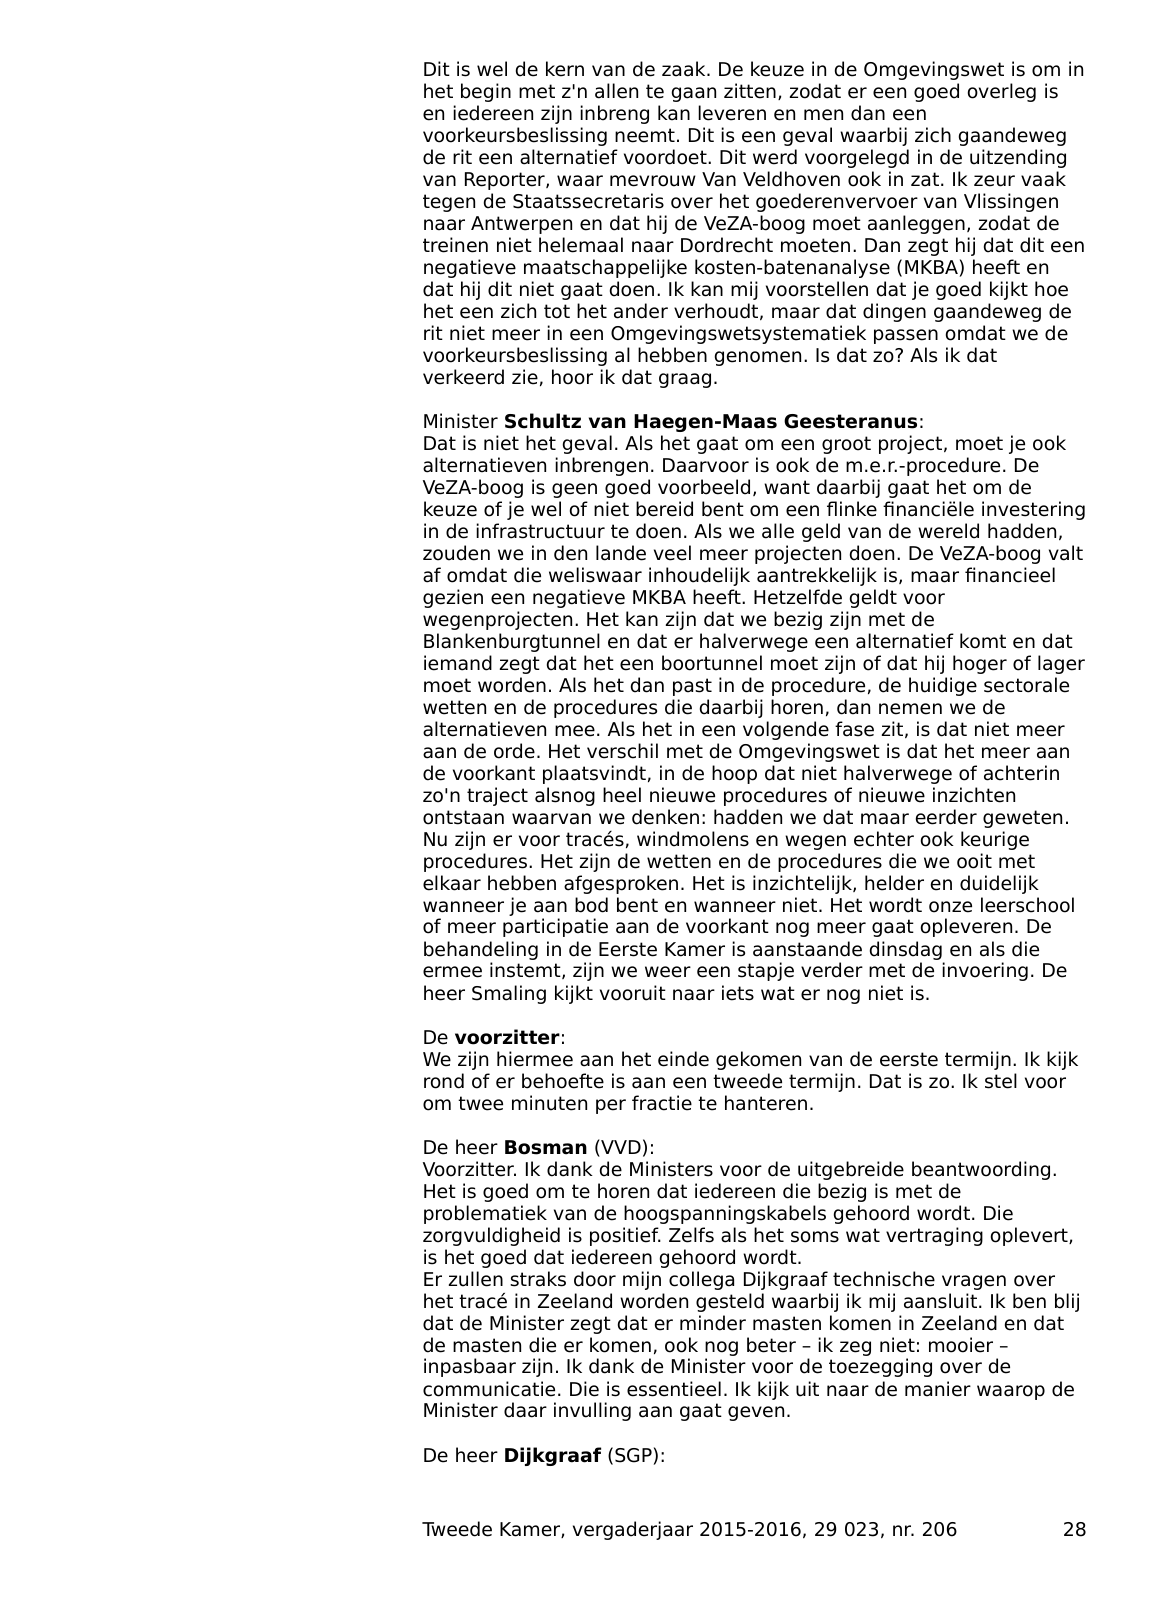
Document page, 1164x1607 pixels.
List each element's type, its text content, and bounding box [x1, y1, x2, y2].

text Dit is wel de kern van de zaak. De keuze in de Omgevingswet is om in het begin met z'n allen te gaan zitten, zodat er een goed overleg is en iedereen zijn inbreng kan leveren en men dan een voorkeursbeslissing neemt. Dit is een geval waarbij zich gaandeweg de rit een alternatief voordoet. Dit werd voorgelegd in de uitzending van Reporter, waar mevrouw Van Veldhoven ook in zat. Ik zeur vaak tegen de Staatssecretaris over het goederenvervoer van Vlissingen naar Antwerpen en dat hij de VeZA-boog moet aanleggen, zodat de treinen niet helemaal naar Dordrecht moeten. Dan zegt hij dat dit een negatieve maatschappelijke kosten-batenanalyse (MKBA) heeft en dat hij dit niet gaat doen. Ik kan mij voorstellen dat je goed kijkt hoe het een zich tot het ander verhoudt, maar dat dingen gaandeweg de rit niet meer in een Omgevingswetsystematiek passen omdat we de voorkeursbeslissing al hebben genomen. Is dat zo? Als ik dat verkeerd zie, hoor ik dat graag. [422, 59, 1087, 389]
text De heer Dijkgraaf (SGP): [422, 1444, 1087, 1467]
text We zijn hiermee aan het einde gekomen van de eerste termijn. Ik kijk rond of er behoefte is aan een tweede termijn. Dat is zo. Ik stel voor om twee minuten per fractie te hanteren. [422, 1048, 1087, 1114]
text De voorzitter: [422, 1027, 1087, 1048]
text Minister Schultz van Haegen-Maas Geesteranus: [422, 411, 1087, 433]
text Dat is niet het geval. Als het gaat om een groot project, moet je ook alternatieven inbrengen. Daarvoor is ook de m.e.r.-procedure. De VeZA-boog is geen goed voorbeeld, want daarbij gaat het om de keuze of je wel of niet bereid bent om een flinke financiële investering in de infrastructuur te doen. Als we alle geld van de wereld hadden, zouden we in den lande veel meer projecten doen. De VeZA-boog valt af omdat die weliswaar inhoudelijk aantrekkelijk is, maar financieel gezien een negatieve MKBA heeft. Hetzelfde geldt voor wegenprojecten. Het kan zijn dat we bezig zijn met de Blankenburgtunnel en dat er halverwege een alternatief komt en dat iemand zegt dat het een boortunnel moet zijn of dat hij hoger of lager moet worden. Als het dan past in de procedure, de huidige sectorale wetten en de procedures die daarbij horen, dan nemen we de alternatieven mee. Als het in een volgende fase zit, is dat niet meer aan de orde. Het verschil met de Omgevingswet is dat het meer aan de voorkant plaatsvindt, in de hoop dat niet halverwege of achterin zo'n traject alsnog heel nieuwe procedures of nieuwe inzichten ontstaan waarvan we denken: hadden we dat maar eerder geweten. Nu zijn er voor tracés, windmolens en wegen echter ook keurige procedures. Het zijn de wetten en de procedures die we ooit met elkaar hebben afgesproken. Het is inzichtelijk, helder en duidelijk wanneer je aan bod bent en wanneer niet. Het wordt onze leerschool of meer participatie aan de voorkant nog meer gaat opleveren. De behandeling in de Eerste Kamer is aanstaande dinsdag en als die ermee instemt, zijn we weer een stapje verder met de invoering. De heer Smaling kijkt vooruit naar iets wat er nog niet is. [422, 433, 1087, 1004]
text Voorzitter. Ik dank de Ministers voor de uitgebreide beantwoording. Het is goed om te horen dat iedereen die bezig is met de problematiek van de hoogspanningskabels gehoord wordt. Die zorgvuldigheid is positief. Zelfs als het soms wat vertraging oplevert, is het goed dat iedereen gehoord wordt. [422, 1159, 1087, 1268]
text Er zullen straks door mijn collega Dijkgraaf technische vragen over het tracé in Zeeland worden gesteld waarbij ik mij aansluit. Ik ben blij dat de Minister zegt dat er minder masten komen in Zeeland en dat de masten die er komen, ook nog beter – ik zeg niet: mooier – inpasbaar zijn. Ik dank de Minister voor de toezegging over de communicatie. Die is essentieel. Ik kijk uit naar de manier waarop de Minister daar invulling aan gaat geven. [422, 1268, 1087, 1422]
text De heer Bosman (VVD): [422, 1137, 1087, 1159]
